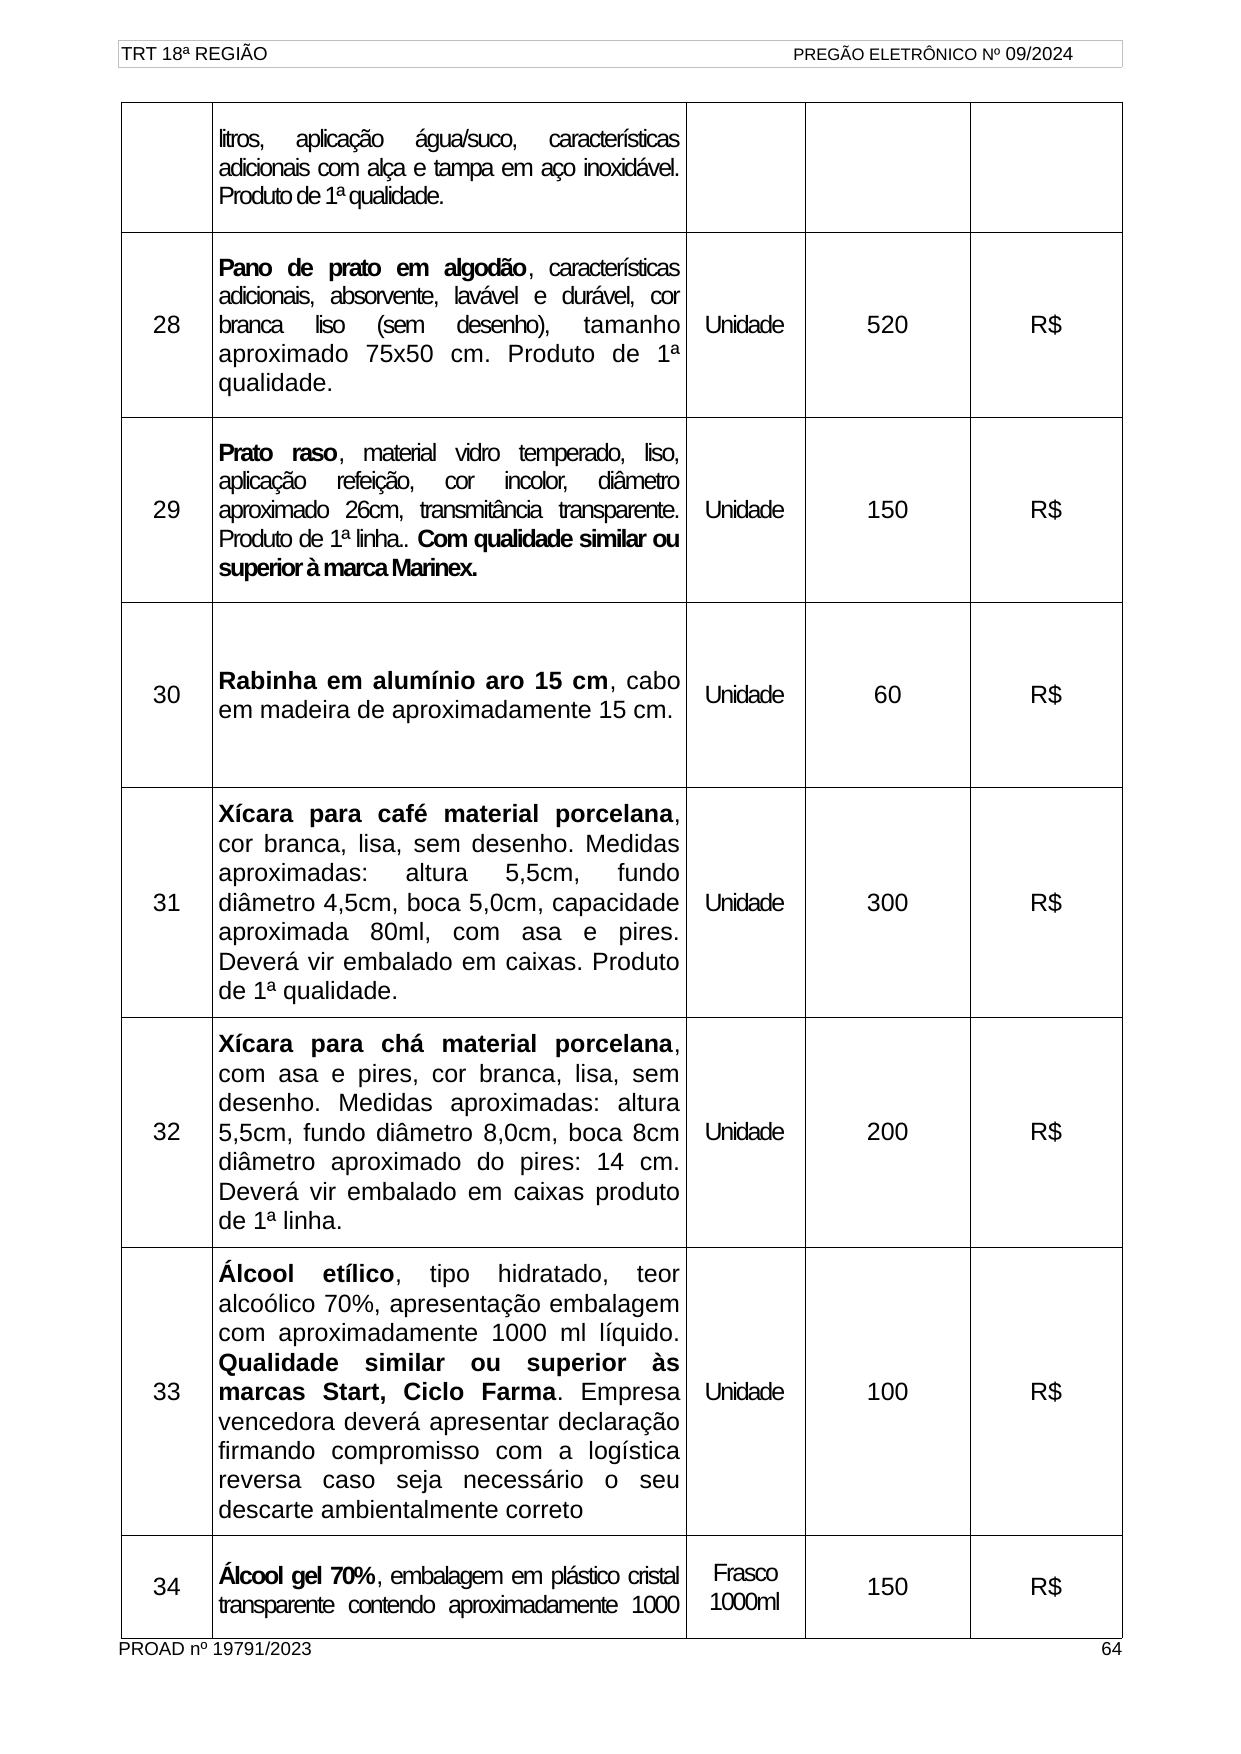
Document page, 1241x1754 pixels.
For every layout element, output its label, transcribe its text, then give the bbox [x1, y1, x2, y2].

table_cell 150 [806, 418, 970, 602]
table_cell 200 [806, 1018, 970, 1247]
table_cell 150 [806, 1536, 970, 1638]
table_cell 100 [806, 1248, 970, 1535]
table_cell 33 [122, 1248, 212, 1535]
table_cell R$ [971, 603, 1122, 787]
table_cell 34 [122, 1536, 212, 1638]
table_cell 60 [806, 603, 970, 787]
table_cell Pano de prato em algodão, características adicionais, absorvente, lavável e durável, cor branca liso (sem desenho), tamanho aproximado 75x50 cm. Produto de 1ª qualidade. [213, 233, 686, 417]
table_cell [687, 103, 805, 232]
table_cell Xícara para chá material porcelana, com asa e pires, cor branca, lisa, sem desenho. Medidas aproximadas: altura 5,5cm, fundo diâmetro 8,0cm, boca 8cm diâmetro aproximado do pires: 14 cm. Deverá vir embalado em caixas produto de 1ª linha. [213, 1018, 686, 1247]
table_cell Unidade [687, 603, 805, 787]
table_cell Álcool etílico, tipo hidratado, teor alcoólico 70%, apresentação embalagem com aproximadamente 1000 ml líquido. Qualidade similar ou superior às marcas Start, Ciclo Farma. Empresa vencedora deverá apresentar declaração firmando compromisso com a logística reversa caso seja necessário o seu descarte ambientalmente correto [213, 1248, 686, 1535]
table_cell R$ [971, 233, 1122, 417]
table_cell R$ [971, 1536, 1122, 1638]
table_cell litros, aplicação água/suco, características adicionais com alça e tampa em aço inoxidável. Produto de 1ª qualidade. [213, 103, 686, 232]
table_cell 520 [806, 233, 970, 417]
table_cell Xícara para café material porcelana, cor branca, lisa, sem desenho. Medidas aproximadas: altura 5,5cm, fundo diâmetro 4,5cm, boca 5,0cm, capacidade aproximada 80ml, com asa e pires. Deverá vir embalado em caixas. Produto de 1ª qualidade. [213, 788, 686, 1017]
table_cell 32 [122, 1018, 212, 1247]
table_cell 28 [122, 233, 212, 417]
table_cell Prato raso, material vidro temperado, liso, aplicação refeição, cor incolor, diâmetro aproximado 26cm, transmitância transparente. Produto de 1ª linha.. Com qualidade similar ou superior à marca Marinex. [213, 418, 686, 602]
table_cell [122, 103, 212, 232]
table_cell Frasco 1000ml [687, 1536, 805, 1638]
table_cell Álcool gel 70%, embalagem em plástico cristal transparente contendo aproximadamente 1000 [213, 1536, 686, 1638]
table_cell Rabinha em alumínio aro 15 cm, cabo em madeira de aproximadamente 15 cm. [213, 603, 686, 787]
table_cell Unidade [687, 1248, 805, 1535]
table_cell 29 [122, 418, 212, 602]
table_cell [971, 103, 1122, 232]
table_cell R$ [971, 1248, 1122, 1535]
table_cell 30 [122, 603, 212, 787]
table_cell 31 [122, 788, 212, 1017]
table_cell Unidade [687, 1018, 805, 1247]
table_cell R$ [971, 418, 1122, 602]
table_cell Unidade [687, 788, 805, 1017]
table_cell [806, 103, 970, 232]
table_cell Unidade [687, 418, 805, 602]
table_cell R$ [971, 1018, 1122, 1247]
table_cell R$ [971, 788, 1122, 1017]
table_cell 300 [806, 788, 970, 1017]
table_cell Unidade [687, 233, 805, 417]
